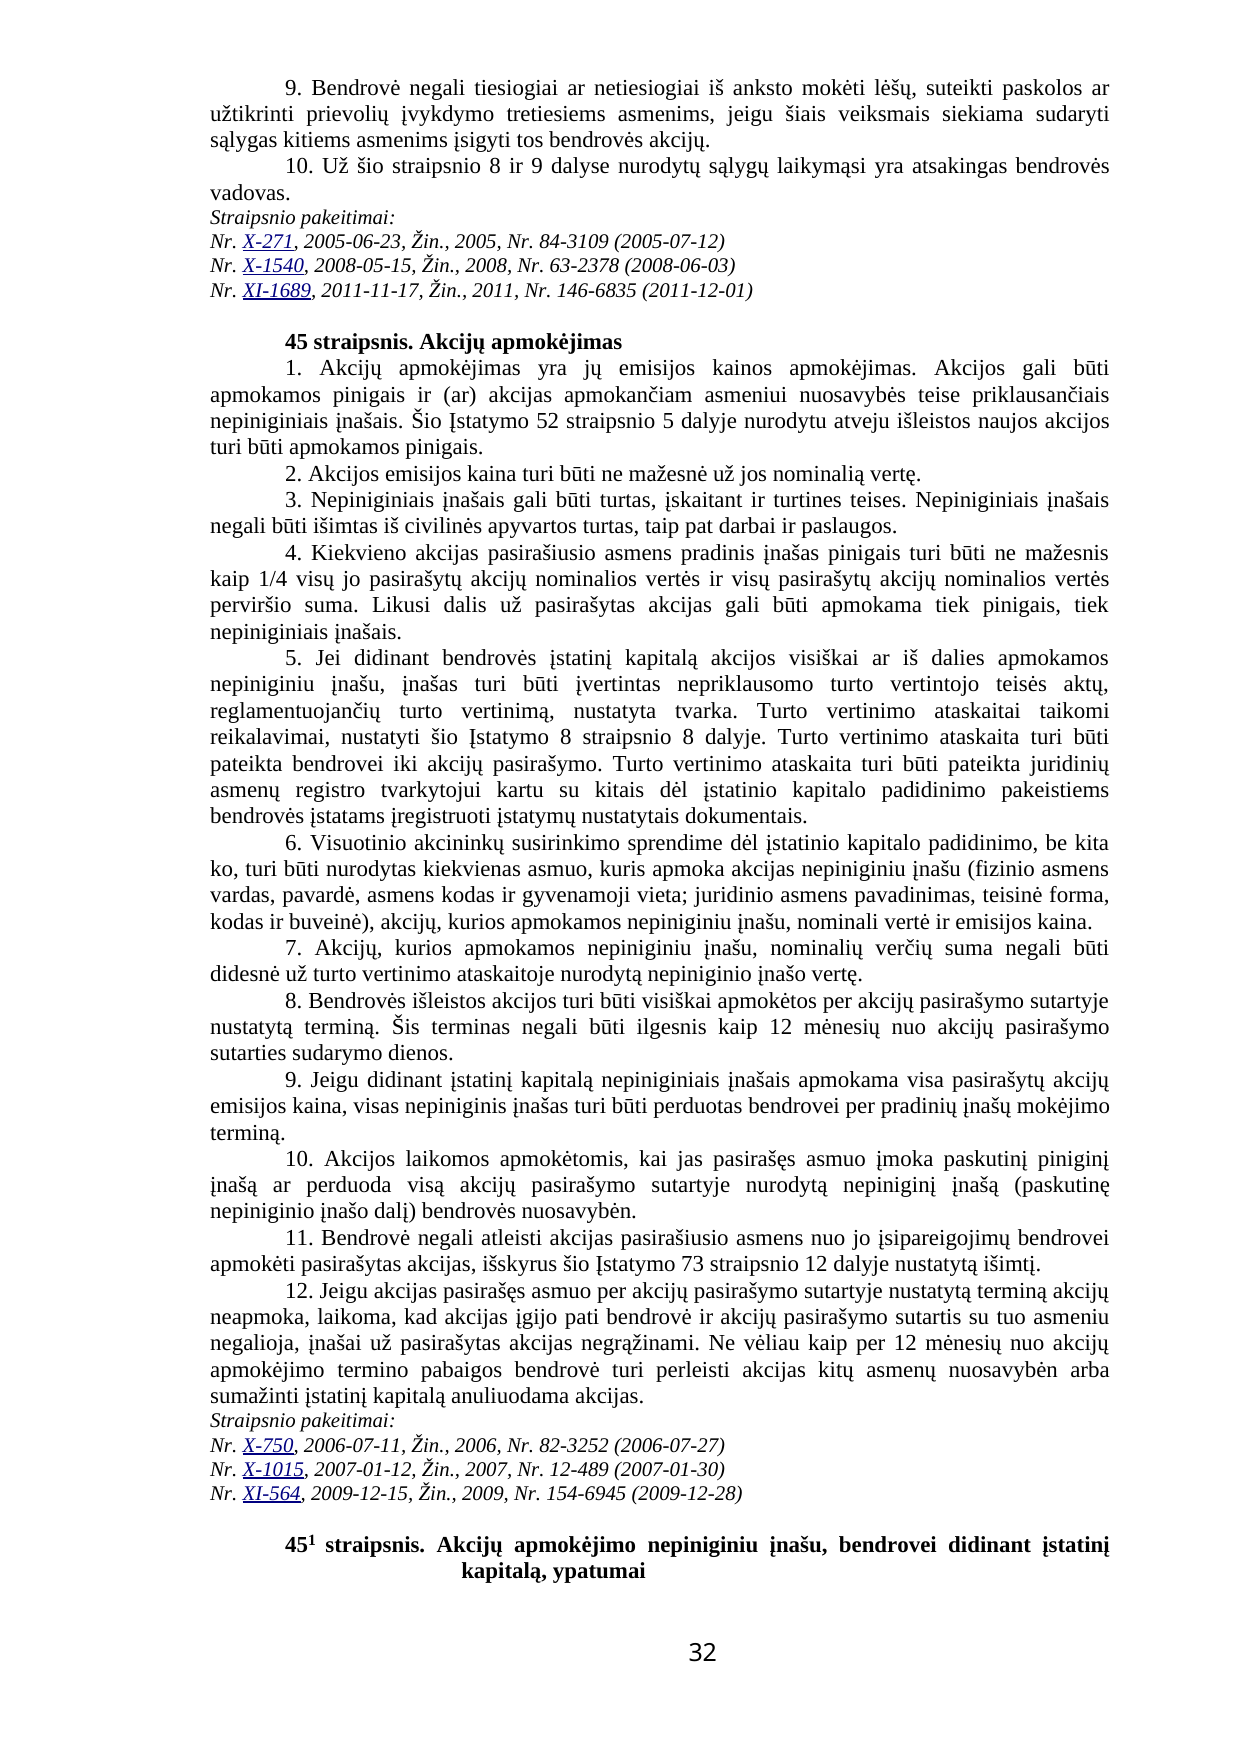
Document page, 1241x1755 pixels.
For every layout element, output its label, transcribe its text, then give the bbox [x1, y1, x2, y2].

text 1. Akcijų apmokėjimas yra jų emisijos kainos apmokėjimas. Akcijos gali būti apmokamos pinigais ir (ar) akcijas apmokančiam asmeniui nuosavybės teise priklausančiais nepiniginiais įnašais. Šio Įstatymo 52 straipsnio 5 dalyje nurodytu atveju išleistos naujos akcijos turi būti apmokamos pinigais. [210, 354, 1111, 460]
text 3. Nepiniginiais įnašais gali būti turtas, įskaitant ir turtines teises. Nepiniginiais įnašais negali būti išimtas iš civilinės apyvartos turtas, taip pat darbai ir paslaugos. [210, 486, 1111, 539]
text 2. Akcijos emisijos kaina turi būti ne mažesnė už jos nominalią vertę. [210, 460, 1111, 486]
text 4. Kiekvieno akcijas pasirašiusio asmens pradinis įnašas pinigais turi būti ne mažesnis kaip 1/4 visų jo pasirašytų akcijų nominalios vertės ir visų pasirašytų akcijų nominalios vertės perviršio suma. Likusi dalis už pasirašytas akcijas gali būti apmokama tiek pinigais, tiek nepiniginiais įnašais. [210, 539, 1111, 644]
text Nr. X-1015, 2007-01-12, Žin., 2007, Nr. 12-489 (2007-01-30) [210, 1457, 1111, 1481]
text 11. Bendrovė negali atleisti akcijas pasirašiusio asmens nuo jo įsipareigojimų bendrovei apmokėti pasirašytas akcijas, išskyrus šio Įstatymo 73 straipsnio 12 dalyje nustatytą išimtį. [210, 1224, 1111, 1277]
text Nr. XI-564, 2009-12-15, Žin., 2009, Nr. 154-6945 (2009-12-28) [210, 1481, 1120, 1505]
text Nr. X-1540, 2008-05-15, Žin., 2008, Nr. 63-2378 (2008-06-03) [210, 253, 1111, 277]
text Nr. XI-1689, 2011-11-17, Žin., 2011, Nr. 146-6835 (2011-12-01) [210, 277, 1120, 302]
text 7. Akcijų, kurios apmokamos nepiniginiu įnašu, nominalių verčių suma negali būti didesnė už turto vertinimo ataskaitoje nurodytą nepiniginio įnašo vertę. [210, 934, 1111, 987]
text 5. Jei didinant bendrovės įstatinį kapitalą akcijos visiškai ar iš dalies apmokamos nepiniginiu įnašu, įnašas turi būti įvertintas nepriklausomo turto vertintojo teisės aktų, reglamentuojančių turto vertinimą, nustatyta tvarka. Turto vertinimo ataskaitai taikomi reikalavimai, nustatyti šio Įstatymo 8 straipsnio 8 dalyje. Turto vertinimo ataskaita turi būti pateikta bendrovei iki akcijų pasirašymo. Turto vertinimo ataskaita turi būti pateikta juridinių asmenų registro tvarkytojui kartu su kitais dėl įstatinio kapitalo padidinimo pakeistiems bendrovės įstatams įregistruoti įstatymų nustatytais dokumentais. [210, 644, 1111, 829]
text 45 straipsnis. Akcijų apmokėjimas [210, 328, 1111, 354]
text 12. Jeigu akcijas pasirašęs asmuo per akcijų pasirašymo sutartyje nustatytą terminą akcijų neapmoka, laikoma, kad akcijas įgijo pati bendrovė ir akcijų pasirašymo sutartis su tuo asmeniu negalioja, įnašai už pasirašytas akcijas negrąžinami. Ne vėliau kaip per 12 mėnesių nuo akcijų apmokėjimo termino pabaigos bendrovė turi perleisti akcijas kitų asmenų nuosavybėn arba sumažinti įstatinį kapitalą anuliuodama akcijas. [210, 1277, 1111, 1408]
text 9. Bendrovė negali tiesiogiai ar netiesiogiai iš anksto mokėti lėšų, suteikti paskolos ar užtikrinti prievolių įvykdymo tretiesiems asmenims, jeigu šiais veiksmais siekiama sudaryti sąlygas kitiems asmenims įsigyti tos bendrovės akcijų. [210, 73, 1111, 153]
text 9. Jeigu didinant įstatinį kapitalą nepiniginiais įnašais apmokama visa pasirašytų akcijų emisijos kaina, visas nepiniginis įnašas turi būti perduotas bendrovei per pradinių įnašų mokėjimo terminą. [210, 1066, 1111, 1145]
text Straipsnio pakeitimai: [210, 205, 1111, 229]
text 10. Akcijos laikomos apmokėtomis, kai jas pasirašęs asmuo įmoka paskutinį piniginį įnašą ar perduoda visą akcijų pasirašymo sutartyje nurodytą nepiniginį įnašą (paskutinę nepiniginio įnašo dalį) bendrovės nuosavybėn. [210, 1145, 1111, 1224]
text Straipsnio pakeitimai: [210, 1408, 1111, 1432]
text 8. Bendrovės išleistos akcijos turi būti visiškai apmokėtos per akcijų pasirašymo sutartyje nustatytą terminą. Šis terminas negali būti ilgesnis kaip 12 mėnesių nuo akcijų pasirašymo sutarties sudarymo dienos. [210, 987, 1111, 1066]
text 6. Visuotinio akcininkų susirinkimo sprendime dėl įstatinio kapitalo padidinimo, be kita ko, turi būti nurodytas kiekvienas asmuo, kuris apmoka akcijas nepiniginiu įnašu (fizinio asmens vardas, pavardė, asmens kodas ir gyvenamoji vieta; juridinio asmens pavadinimas, teisinė forma, kodas ir buveinė), akcijų, kurios apmokamos nepiniginiu įnašu, nominali vertė ir emisijos kaina. [210, 829, 1111, 934]
text Nr. X-750, 2006-07-11, Žin., 2006, Nr. 82-3252 (2006-07-27) [210, 1432, 1111, 1457]
text Nr. X-271, 2005-06-23, Žin., 2005, Nr. 84-3109 (2005-07-12) [210, 229, 1111, 253]
text 451 straipsnis. Akcijų apmokėjimo nepiniginiu įnašu, bendrovei didinant įstatinį kapitalą, ypatumai [285, 1531, 1111, 1584]
text 10. Už šio straipsnio 8 ir 9 dalyse nurodytų sąlygų laikymąsi yra atsakingas bendrovės vadovas. [210, 153, 1111, 205]
